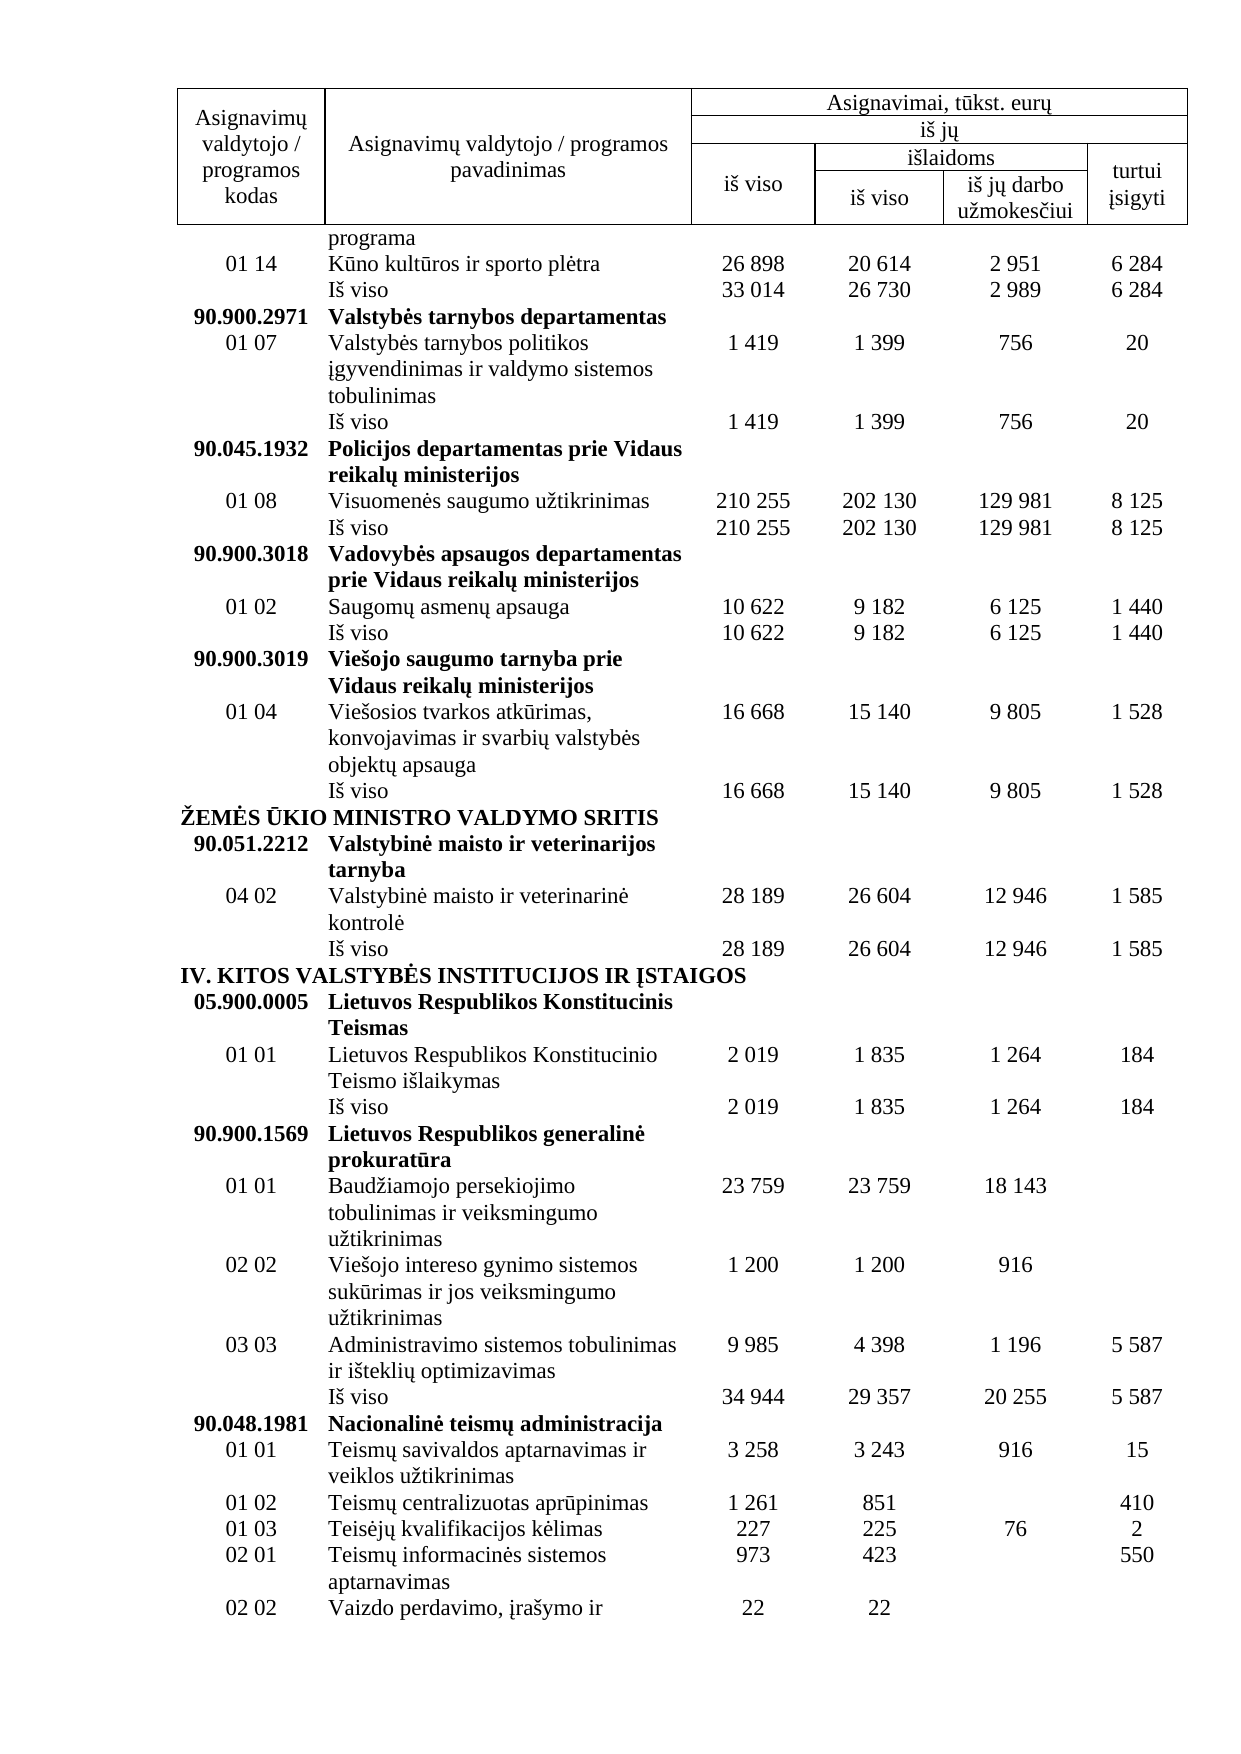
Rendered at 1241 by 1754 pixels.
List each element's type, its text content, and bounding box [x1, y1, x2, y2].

table_cell [815, 303, 944, 329]
table_cell [944, 540, 1087, 593]
table_cell 90.048.1981 [177, 1410, 325, 1436]
table_cell iš viso [816, 171, 943, 224]
table_cell [1087, 1173, 1187, 1252]
table_cell Iš viso [325, 935, 691, 962]
table_cell [944, 1120, 1087, 1172]
table_cell 9 182 [815, 619, 944, 645]
table_cell 15 140 [815, 777, 944, 803]
table_cell [1087, 435, 1187, 487]
table_cell 01 01 [177, 1436, 325, 1489]
table_cell išlaidoms [816, 144, 1087, 170]
table_cell 9 805 [944, 777, 1087, 803]
table_cell [177, 935, 325, 962]
table_cell [815, 962, 944, 988]
table_cell 12 946 [944, 935, 1087, 962]
table_cell [1087, 962, 1187, 988]
table_cell [1087, 225, 1187, 250]
table_cell 02 02 [177, 1594, 325, 1621]
table_cell [691, 225, 815, 250]
table_cell 01 02 [177, 1489, 325, 1515]
table_cell 410 [1087, 1489, 1187, 1515]
table_cell 1 200 [815, 1252, 944, 1331]
table_cell [815, 540, 944, 593]
table_cell [1087, 988, 1187, 1041]
table_cell 20 [1087, 329, 1187, 408]
table_cell 184 [1087, 1041, 1187, 1093]
table_cell 851 [815, 1489, 944, 1515]
table_cell [944, 1594, 1087, 1621]
table_cell 90.900.3019 [177, 645, 325, 698]
table_cell 28 189 [691, 935, 815, 962]
table_cell Viešojo saugumo tarnyba prie Vidaus reikalų ministerijos [325, 645, 691, 698]
table_cell Policijos departamentas prie Vidaus reikalų ministerijos [325, 435, 691, 487]
table_cell 04 02 [177, 883, 325, 935]
table_cell 20 614 [815, 250, 944, 276]
table_cell 34 944 [691, 1383, 815, 1410]
table_cell 90.900.2971 [177, 303, 325, 329]
table_cell 01 14 [177, 250, 325, 276]
table_cell 6 284 [1087, 250, 1187, 276]
table_cell 6 284 [1087, 276, 1187, 303]
table_cell [691, 1410, 815, 1436]
table_cell 01 01 [177, 1041, 325, 1093]
table_cell [177, 225, 325, 250]
table_cell 15 [1087, 1436, 1187, 1489]
table_cell [691, 1120, 815, 1172]
table_cell 16 668 [691, 777, 815, 803]
table_cell 12 946 [944, 883, 1087, 935]
table_cell [815, 645, 944, 698]
table_cell 9 985 [691, 1331, 815, 1383]
table_cell [944, 225, 1087, 250]
table_cell 4 398 [815, 1331, 944, 1383]
table_cell 76 [944, 1515, 1087, 1541]
table_cell Viešosios tvarkos atkūrimas, konvojavimas ir svarbių valstybės objektų apsauga [325, 698, 691, 777]
table_cell 33 014 [691, 276, 815, 303]
table_cell [177, 1383, 325, 1410]
table_cell [691, 988, 815, 1041]
table_cell Saugomų asmenų apsauga [325, 593, 691, 619]
table_cell 90.051.2212 [177, 830, 325, 883]
table_cell 3 258 [691, 1436, 815, 1489]
table_cell 2 019 [691, 1094, 815, 1120]
table_cell 01 04 [177, 698, 325, 777]
table_cell Valstybės tarnybos politikos įgyvendinimas ir valdymo sistemos tobulinimas [325, 329, 691, 408]
table_cell Lietuvos Respublikos generalinė prokuratūra [325, 1120, 691, 1172]
table_cell Iš viso [325, 619, 691, 645]
table_cell iš viso [692, 144, 814, 224]
table_cell 01 07 [177, 329, 325, 408]
table_cell 6 125 [944, 619, 1087, 645]
table_cell [815, 1410, 944, 1436]
table_cell 756 [944, 329, 1087, 408]
table_cell ŽEMĖS ŪKIO MINISTRO VALDYMO SRITIS [177, 804, 1187, 830]
table_cell Valstybinė maisto ir veterinarinė kontrolė [325, 883, 691, 935]
table_cell [944, 1541, 1087, 1594]
table_cell iš jų darbo užmokesčiui [944, 171, 1087, 224]
table_cell [691, 540, 815, 593]
table_header Asignavimų valdytojo / programos pavadinimas [326, 89, 691, 224]
table_cell 423 [815, 1541, 944, 1594]
table_cell [944, 1489, 1087, 1515]
table_cell [815, 988, 944, 1041]
table_cell [944, 303, 1087, 329]
table_cell [944, 435, 1087, 487]
table_cell 26 730 [815, 276, 944, 303]
table_cell 1 835 [815, 1041, 944, 1093]
table_cell 1 264 [944, 1094, 1087, 1120]
table_cell [1087, 303, 1187, 329]
table_cell 225 [815, 1515, 944, 1541]
table_cell 973 [691, 1541, 815, 1594]
table_cell 1 200 [691, 1252, 815, 1331]
table_cell 550 [1087, 1541, 1187, 1594]
table_cell 2 989 [944, 276, 1087, 303]
table_cell 03 03 [177, 1331, 325, 1383]
table_cell Nacionalinė teismų administracija [325, 1410, 691, 1436]
table_cell Teismų centralizuotas aprūpinimas [325, 1489, 691, 1515]
table_cell [691, 830, 815, 883]
table_cell [177, 777, 325, 803]
table_cell 2 951 [944, 250, 1087, 276]
table_cell [944, 830, 1087, 883]
table_cell 1 264 [944, 1041, 1087, 1093]
table_cell [944, 645, 1087, 698]
table_cell iš jų [692, 116, 1187, 143]
table_cell Iš viso [325, 1383, 691, 1410]
table_cell [944, 1410, 1087, 1436]
table_cell [815, 1120, 944, 1172]
table_cell [177, 276, 325, 303]
table_cell 916 [944, 1436, 1087, 1489]
table_cell 1 528 [1087, 777, 1187, 803]
table_cell 2 [1087, 1515, 1187, 1541]
table_cell 23 759 [815, 1173, 944, 1252]
table_cell 184 [1087, 1094, 1187, 1120]
table_cell [1087, 830, 1187, 883]
table_cell [815, 830, 944, 883]
table_cell 8 125 [1087, 514, 1187, 540]
table_cell 16 668 [691, 698, 815, 777]
table_cell [177, 514, 325, 540]
table_cell 1 196 [944, 1331, 1087, 1383]
table_cell 26 604 [815, 883, 944, 935]
table_cell Iš viso [325, 408, 691, 434]
table_cell 756 [944, 408, 1087, 434]
table_cell [1087, 1410, 1187, 1436]
table_cell Iš viso [325, 777, 691, 803]
table_cell [815, 225, 944, 250]
table_cell [1087, 540, 1187, 593]
table_cell Iš viso [325, 1094, 691, 1120]
table_cell IV. KITOS VALSTYBĖS INSTITUCIJOS IR ĮSTAIGOS [177, 962, 815, 988]
table_cell 05.900.0005 [177, 988, 325, 1041]
table_cell 90.900.1569 [177, 1120, 325, 1172]
table_cell Viešojo intereso gynimo sistemos sukūrimas ir jos veiksmingumo užtikrinimas [325, 1252, 691, 1331]
table_cell 1 835 [815, 1094, 944, 1120]
table_cell 29 357 [815, 1383, 944, 1410]
table_cell 5 587 [1087, 1383, 1187, 1410]
table_cell Valstybės tarnybos departamentas [325, 303, 691, 329]
table_cell 129 981 [944, 487, 1087, 514]
table_cell Valstybinė maisto ir veterinarijos tarnyba [325, 830, 691, 883]
table_cell [691, 303, 815, 329]
table_cell 01 08 [177, 487, 325, 514]
table_cell 90.045.1932 [177, 435, 325, 487]
table_cell 1 440 [1087, 619, 1187, 645]
table_cell Kūno kultūros ir sporto plėtra [325, 250, 691, 276]
table_cell 26 604 [815, 935, 944, 962]
table_cell [1087, 1120, 1187, 1172]
table_cell [177, 408, 325, 434]
table_cell 1 585 [1087, 935, 1187, 962]
table_cell [944, 962, 1087, 988]
table_cell 1 585 [1087, 883, 1187, 935]
table_cell Lietuvos Respublikos Konstitucinis Teismas [325, 988, 691, 1041]
table_cell 02 01 [177, 1541, 325, 1594]
table_cell 1 419 [691, 329, 815, 408]
table_cell 1 528 [1087, 698, 1187, 777]
table_cell 129 981 [944, 514, 1087, 540]
table_cell 22 [815, 1594, 944, 1621]
table_cell 02 02 [177, 1252, 325, 1331]
table_cell [815, 435, 944, 487]
table_cell 01 02 [177, 593, 325, 619]
table_cell Teisėjų kvalifikacijos kėlimas [325, 1515, 691, 1541]
table_cell [1087, 645, 1187, 698]
table_cell Lietuvos Respublikos Konstitucinio Teismo išlaikymas [325, 1041, 691, 1093]
table_cell 01 01 [177, 1173, 325, 1252]
table_cell [944, 988, 1087, 1041]
table_cell [1087, 1594, 1187, 1621]
table_cell 202 130 [815, 514, 944, 540]
table_cell 1 419 [691, 408, 815, 434]
table_cell programa [325, 225, 691, 250]
table_cell 90.900.3018 [177, 540, 325, 593]
table_cell 15 140 [815, 698, 944, 777]
table_header Asignavimai, tūkst. eurų [692, 89, 1187, 115]
table_cell 210 255 [691, 514, 815, 540]
table_cell Baudžiamojo persekiojimo tobulinimas ir veiksmingumo užtikrinimas [325, 1173, 691, 1252]
table_cell 3 243 [815, 1436, 944, 1489]
table_cell Teismų informacinės sistemos aptarnavimas [325, 1541, 691, 1594]
table_cell 9 805 [944, 698, 1087, 777]
table_cell 22 [691, 1594, 815, 1621]
table_cell Visuomenės saugumo užtikrinimas [325, 487, 691, 514]
table_cell Vadovybės apsaugos departamentas prie Vidaus reikalų ministerijos [325, 540, 691, 593]
table_cell [1087, 1252, 1187, 1331]
table_cell 20 [1087, 408, 1187, 434]
table_cell 23 759 [691, 1173, 815, 1252]
table_cell 1 440 [1087, 593, 1187, 619]
table_cell 28 189 [691, 883, 815, 935]
table_cell Administravimo sistemos tobulinimas ir išteklių optimizavimas [325, 1331, 691, 1383]
table_header Asignavimų valdytojo / programos kodas [178, 89, 324, 224]
table_cell 01 03 [177, 1515, 325, 1541]
table_cell 2 019 [691, 1041, 815, 1093]
table_cell 916 [944, 1252, 1087, 1331]
table_cell 9 182 [815, 593, 944, 619]
table_cell 8 125 [1087, 487, 1187, 514]
table_cell Vaizdo perdavimo, įrašymo ir [325, 1594, 691, 1621]
table_cell Teismų savivaldos aptarnavimas ir veiklos užtikrinimas [325, 1436, 691, 1489]
table_cell 202 130 [815, 487, 944, 514]
table_cell 1 399 [815, 329, 944, 408]
table_cell 227 [691, 1515, 815, 1541]
table_cell Iš viso [325, 514, 691, 540]
table_cell 10 622 [691, 619, 815, 645]
table_cell 210 255 [691, 487, 815, 514]
table_cell 6 125 [944, 593, 1087, 619]
table_cell 1 261 [691, 1489, 815, 1515]
table_cell [691, 645, 815, 698]
table_cell 26 898 [691, 250, 815, 276]
table_cell 20 255 [944, 1383, 1087, 1410]
table_cell 10 622 [691, 593, 815, 619]
table_cell [691, 435, 815, 487]
table_cell Iš viso [325, 276, 691, 303]
table_cell 1 399 [815, 408, 944, 434]
table_cell [177, 619, 325, 645]
table_cell [177, 1094, 325, 1120]
table_cell 18 143 [944, 1173, 1087, 1252]
table_cell turtui įsigyti [1088, 144, 1187, 224]
table_cell 5 587 [1087, 1331, 1187, 1383]
